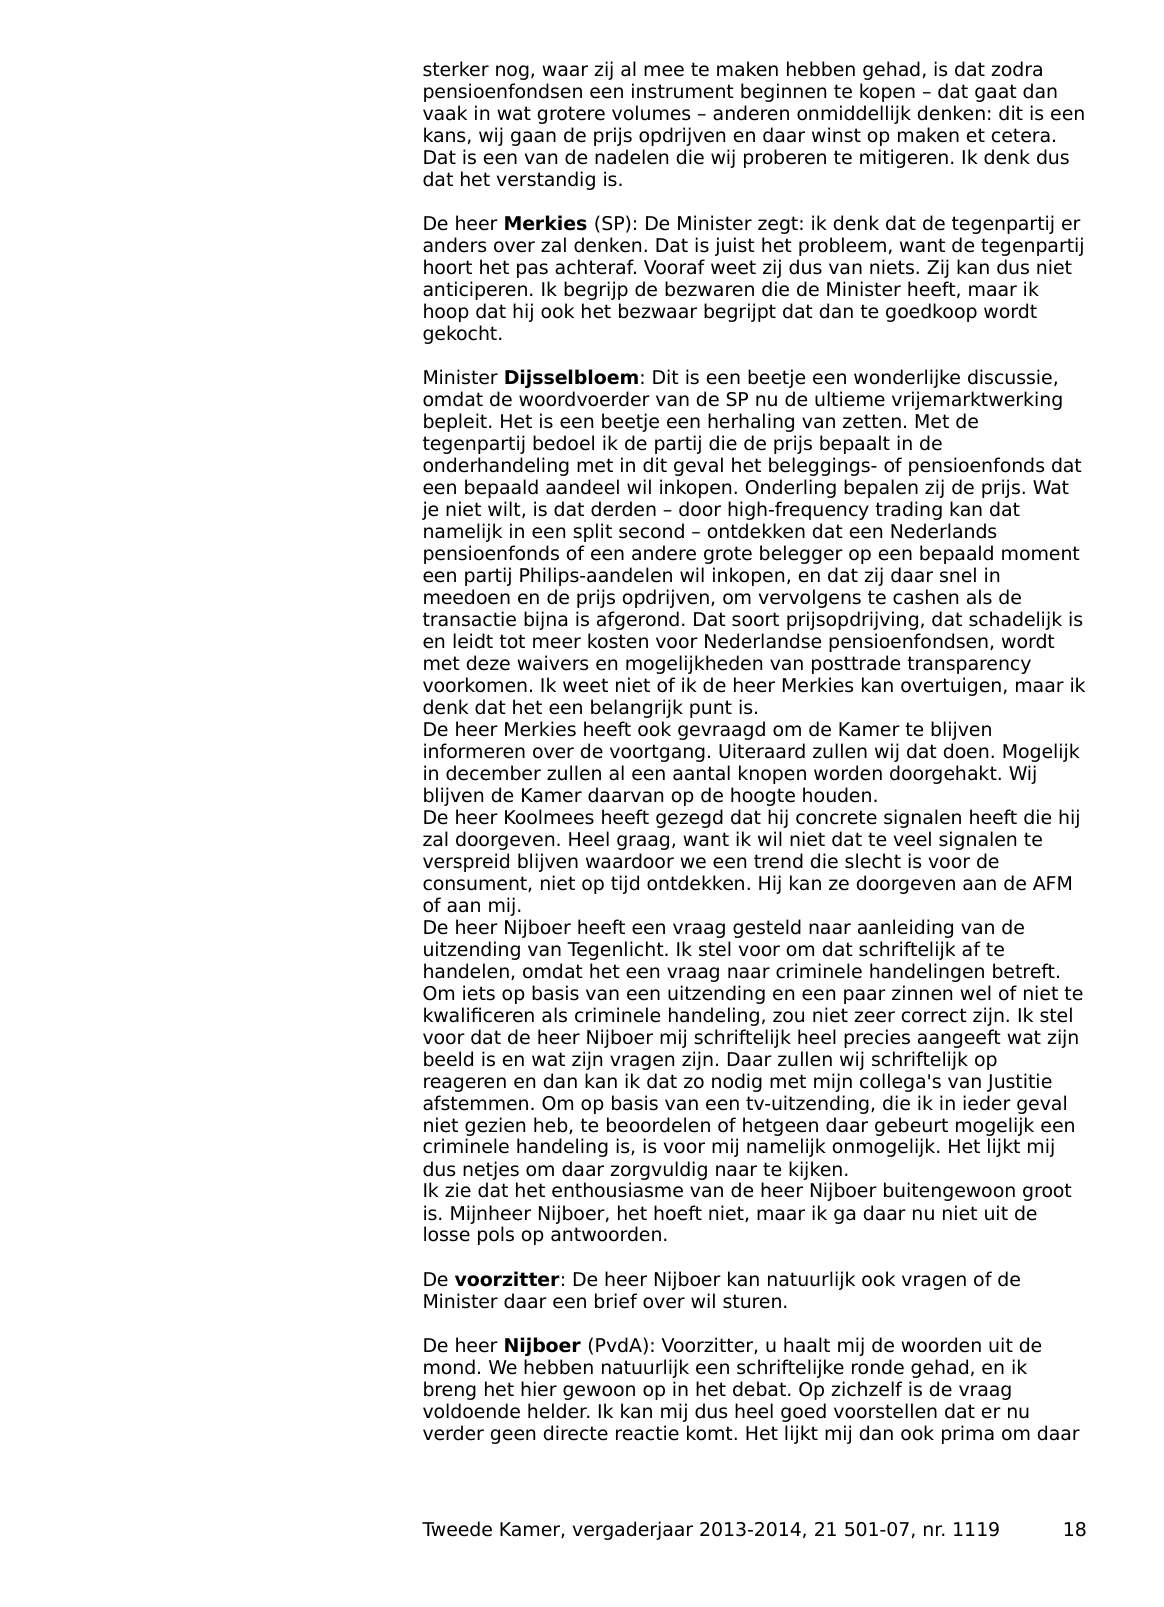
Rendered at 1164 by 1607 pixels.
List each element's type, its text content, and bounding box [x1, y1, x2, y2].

text Ik zie dat het enthousiasme van de heer Nijboer buitengewoon groot is. Mijnheer Nijboer, het hoeft niet, maar ik ga daar nu niet uit de losse pols op antwoorden. [422, 1180, 1087, 1246]
text De voorzitter: De heer Nijboer kan natuurlijk ook vragen of de Minister daar een brief over wil sturen. [422, 1268, 1087, 1312]
text De heer Nijboer (PvdA): Voorzitter, u haalt mij de woorden uit de mond. We hebben natuurlijk een schriftelijke ronde gehad, en ik breng het hier gewoon op in het debat. Op zichzelf is de vraag voldoende helder. Ik kan mij dus heel goed voorstellen dat er nu verder geen directe reactie komt. Het lijkt mij dan ook prima om daar [422, 1335, 1087, 1444]
text De heer Merkies heeft ook gevraagd om de Kamer te blijven informeren over de voortgang. Uiteraard zullen wij dat doen. Mogelijk in december zullen al een aantal knopen worden doorgehakt. Wij blijven de Kamer daarvan op de hoogte houden. [422, 719, 1087, 807]
text De heer Koolmees heeft gezegd dat hij concrete signalen heeft die hij zal doorgeven. Heel graag, want ik wil niet dat te veel signalen te verspreid blijven waardoor we een trend die slecht is voor de consument, niet op tijd ontdekken. Hij kan ze doorgeven aan de AFM of aan mij. [422, 807, 1087, 917]
text De heer Nijboer heeft een vraag gesteld naar aanleiding van de uitzending van Tegenlicht. Ik stel voor om dat schriftelijk af te handelen, omdat het een vraag naar criminele handelingen betreft. Om iets op basis van een uitzending en een paar zinnen wel of niet te kwalificeren als criminele handeling, zou niet zeer correct zijn. Ik stel voor dat de heer Nijboer mij schriftelijk heel precies aangeeft wat zijn beeld is en wat zijn vragen zijn. Daar zullen wij schriftelijk op reageren en dan kan ik dat zo nodig met mijn collega's van Justitie afstemmen. Om op basis van een tv-uitzending, die ik in ieder geval niet gezien heb, te beoordelen of hetgeen daar gebeurt mogelijk een criminele handeling is, is voor mij namelijk onmogelijk. Het lijkt mij dus netjes om daar zorgvuldig naar te kijken. [422, 917, 1087, 1180]
text Minister Dijsselbloem: Dit is een beetje een wonderlijke discussie, omdat de woordvoerder van de SP nu de ultieme vrijemarktwerking bepleit. Het is een beetje een herhaling van zetten. Met de tegenpartij bedoel ik de partij die de prijs bepaalt in de onderhandeling met in dit geval het beleggings- of pensioenfonds dat een bepaald aandeel wil inkopen. Onderling bepalen zij de prijs. Wat je niet wilt, is dat derden – door high-frequency trading kan dat namelijk in een split second – ontdekken dat een Nederlands pensioenfonds of een andere grote belegger op een bepaald moment een partij Philips-aandelen wil inkopen, en dat zij daar snel in meedoen en de prijs opdrijven, om vervolgens te cashen als de transactie bijna is afgerond. Dat soort prijsopdrijving, dat schadelijk is en leidt tot meer kosten voor Nederlandse pensioenfondsen, wordt met deze waivers en mogelijkheden van posttrade transparency voorkomen. Ik weet niet of ik de heer Merkies kan overtuigen, maar ik denk dat het een belangrijk punt is. [422, 367, 1087, 719]
text sterker nog, waar zij al mee te maken hebben gehad, is dat zodra pensioenfondsen een instrument beginnen te kopen – dat gaat dan vaak in wat grotere volumes – anderen onmiddellijk denken: dit is een kans, wij gaan de prijs opdrijven en daar winst op maken et cetera. Dat is een van de nadelen die wij proberen te mitigeren. Ik denk dus dat het verstandig is. [422, 59, 1087, 191]
text De heer Merkies (SP): De Minister zegt: ik denk dat de tegenpartij er anders over zal denken. Dat is juist het probleem, want de tegenpartij hoort het pas achteraf. Vooraf weet zij dus van niets. Zij kan dus niet anticiperen. Ik begrijp de bezwaren die de Minister heeft, maar ik hoop dat hij ook het bezwaar begrijpt dat dan te goedkoop wordt gekocht. [422, 213, 1087, 345]
